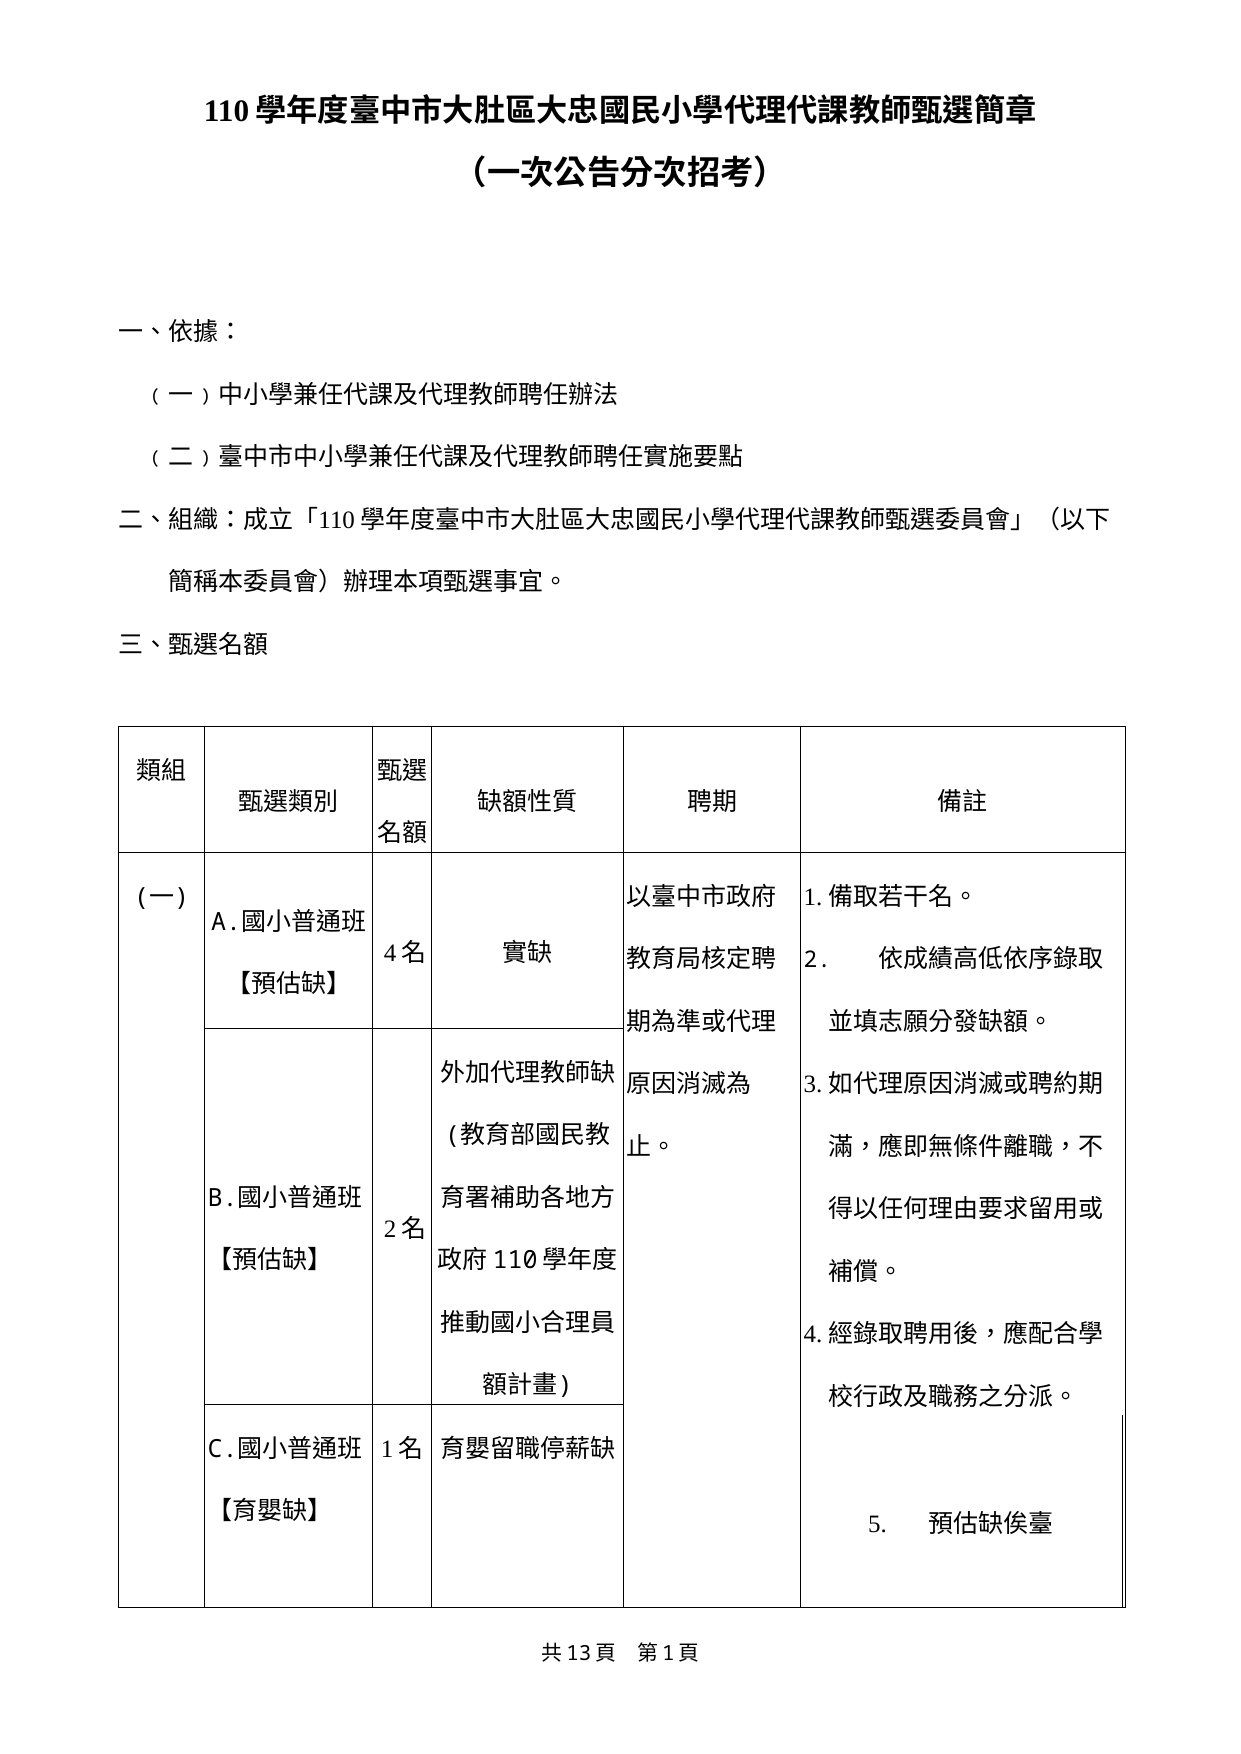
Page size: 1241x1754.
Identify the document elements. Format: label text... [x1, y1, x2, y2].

table_header 備註 [801, 727, 1125, 852]
table_cell 外加代理教師缺(教育部國民教育署補助各地方政府110學年度推動國小合理員額計畫) [432, 1029, 623, 1404]
table_header 聘期 [624, 727, 800, 852]
table_cell 4名 [373, 853, 431, 1028]
table_header 缺額性質 [432, 727, 623, 852]
table_cell B.國小普通班【預估缺】 [205, 1029, 372, 1404]
text 一、依據： [118, 288, 1122, 351]
text （一次公告分次招考） [118, 129, 1122, 191]
table_cell 備取若干名。 依成績高低依序錄取並填志願分發缺額。 如代理原因消滅或聘約期滿，應即無條件離職，不得以任何理由要求留用或補償。 經錄取聘用後，應配合學校行政及職務之分派。 預估缺俟臺中市政府教育局核定後進用。 [801, 853, 1125, 1607]
table_cell (一) [119, 853, 204, 1607]
text 110學年度臺中市大肚區大忠國民小學代理代課教師甄選簡章 [118, 66, 1122, 129]
text 二、組織：成立「110學年度臺中市大肚區大忠國民小學代理代課教師甄選委員會」（以下簡稱本委員會）辦理本項甄選事宜。 [118, 476, 1122, 601]
table_cell C.國小普通班 【育嬰缺】 [205, 1405, 372, 1607]
text ﹙一﹚中小學兼任代課及代理教師聘任辦法 [143, 351, 1122, 413]
table_cell 2名 [373, 1029, 431, 1404]
text 三、甄選名額 [118, 601, 1122, 663]
table_cell 實缺 [432, 853, 623, 1028]
table_cell 1名 [373, 1405, 431, 1607]
table_header 類組 [119, 727, 204, 852]
table_header 甄選名額 [373, 727, 431, 852]
table_header 甄選類別 [205, 727, 372, 852]
table_cell A.國小普通班 【預估缺】 [205, 853, 372, 1028]
text ﹙二﹚臺中市中小學兼任代課及代理教師聘任實施要點 [143, 413, 1122, 476]
table_cell 以臺中市政府教育局核定聘期為準或代理原因消滅為止。 [624, 853, 800, 1607]
table_cell 育嬰留職停薪缺 [432, 1405, 623, 1607]
